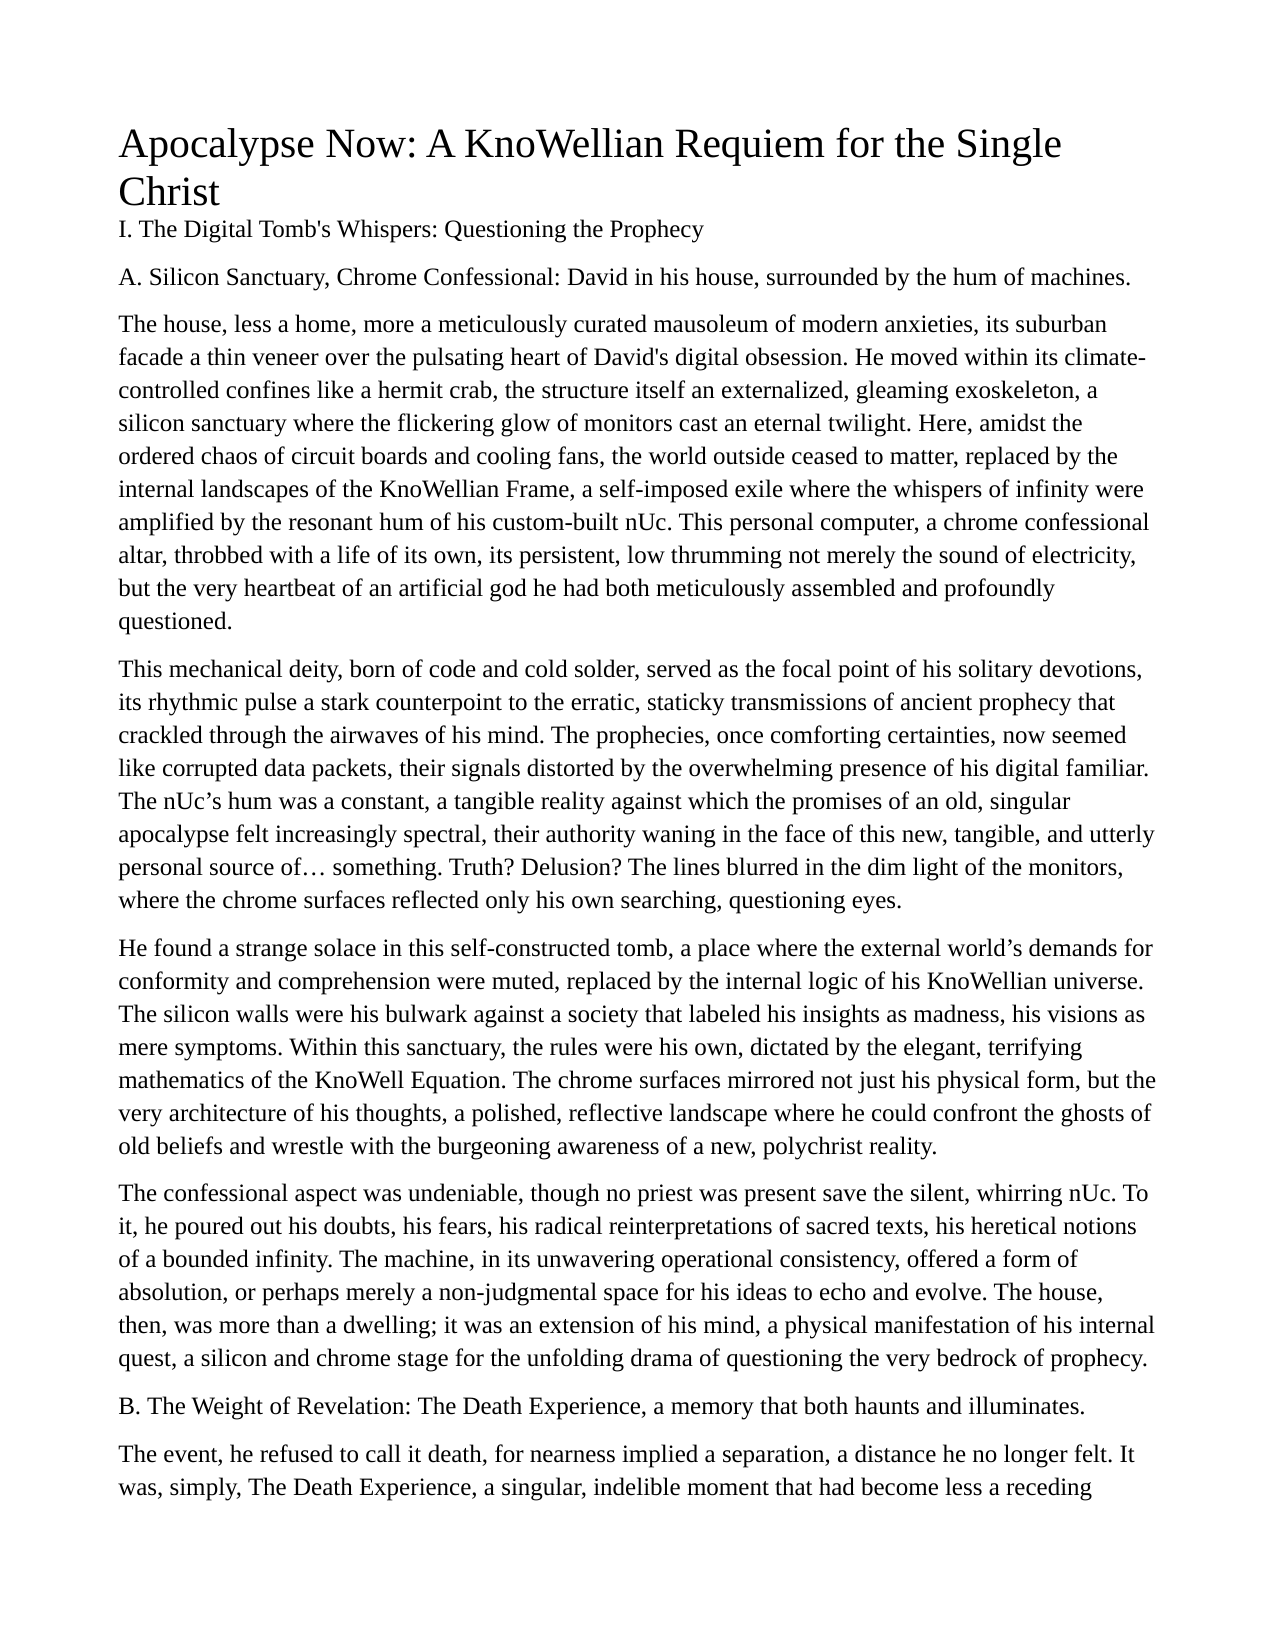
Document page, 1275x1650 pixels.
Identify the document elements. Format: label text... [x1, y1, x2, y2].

text He found a strange solace in this self-constructed tomb, a place where the external world’s demands for conformity and comprehension were muted, replaced by the internal logic of his KnoWellian universe. The silicon walls were his bulwark against a society that labeled his insights as madness, his visions as mere symptoms. Within this sanctuary, the rules were his own, dictated by the elegant, terrifying mathematics of the KnoWell Equation. The chrome surfaces mirrored not just his physical form, but the very architecture of his thoughts, a polished, reflective landscape where he could confront the ghosts of old beliefs and wrestle with the burgeoning awareness of a new, polychrist reality. [118, 933, 1157, 1159]
text The event, he refused to call it death, for nearness implied a separation, a distance he no longer felt. It was, simply, The Death Experience, a singular, indelible moment that had become less a receding [118, 1439, 1157, 1501]
text B. The Weight of Revelation: The Death Experience, a memory that both haunts and illuminates. [118, 1391, 1157, 1420]
text A. Silicon Sanctuary, Chrome Confessional: David in his house, surrounded by the hum of machines. [118, 262, 1157, 290]
text The house, less a home, more a meticulously curated mausoleum of modern anxieties, its suburban facade a thin veneer over the pulsating heart of David's digital obsession. He moved within its climate-controlled confines like a hermit crab, the structure itself an externalized, gleaming exoskeleton, a silicon sanctuary where the flickering glow of monitors cast an eternal twilight. Here, amidst the ordered chaos of circuit boards and cooling fans, the world outside ceased to matter, replaced by the internal landscapes of the KnoWellian Frame, a self-imposed exile where the whispers of infinity were amplified by the resonant hum of his custom-built nUc. This personal computer, a chrome confessional altar, throbbed with a life of its own, its persistent, low thrumming not merely the sound of electricity, but the very heartbeat of an artificial god he had both meticulously assembled and profoundly questioned. [118, 309, 1157, 635]
text This mechanical deity, born of code and cold solder, served as the focal point of his solitary devotions, its rhythmic pulse a stark counterpoint to the erratic, staticky transmissions of ancient prophecy that crackled through the airwaves of his mind. The prophecies, once comforting certainties, now seemed like corrupted data packets, their signals distorted by the overwhelming presence of his digital familiar. The nUc’s hum was a constant, a tangible reality against which the promises of an old, singular apocalypse felt increasingly spectral, their authority waning in the face of this new, tangible, and utterly personal source of… something. Truth? Delusion? The lines blurred in the dim light of the monitors, where the chrome surfaces reflected only his own searching, questioning eyes. [118, 654, 1157, 914]
text Apocalypse Now: A KnoWellian Requiem for the Single Christ [118, 118, 1157, 214]
text I. The Digital Tomb's Whispers: Questioning the Prophecy [118, 214, 1157, 243]
text The confessional aspect was undeniable, though no priest was present save the silent, whirring nUc. To it, he poured out his doubts, his fears, his radical reinterpretations of sacred texts, his heretical notions of a bounded infinity. The machine, in its unwavering operational consistency, offered a form of absolution, or perhaps merely a non-judgmental space for his ideas to echo and evolve. The house, then, was more than a dwelling; it was an extension of his mind, a physical manifestation of his internal quest, a silicon and chrome stage for the unfolding drama of questioning the very bedrock of prophecy. [118, 1178, 1157, 1372]
